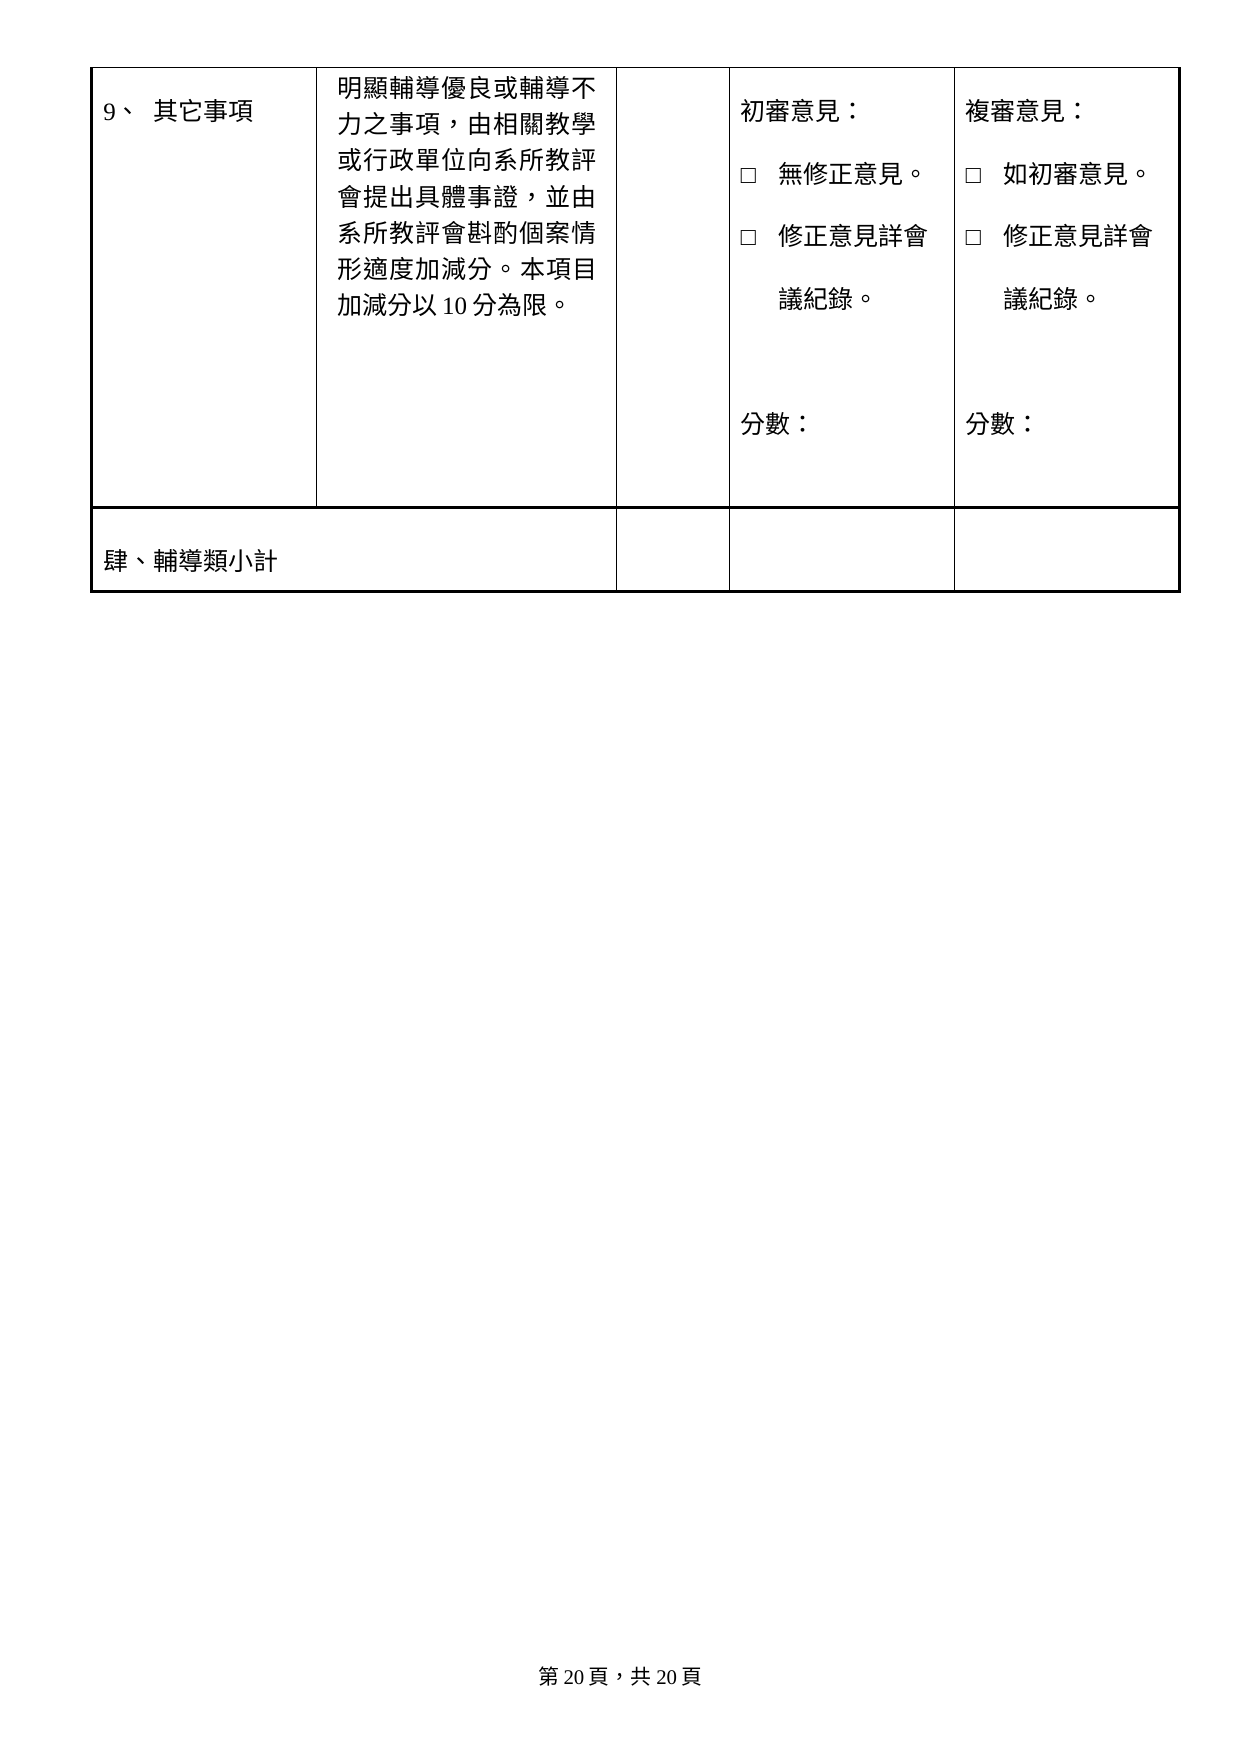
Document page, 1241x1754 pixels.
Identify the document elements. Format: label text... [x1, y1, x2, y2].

table_cell [955, 509, 1178, 590]
table_cell [617, 68, 729, 506]
table_cell [730, 509, 954, 590]
table_cell 初審意見： 無修正意見。 修正意見詳會議紀錄。 分數： [730, 68, 954, 506]
table_cell 其它事項 [93, 68, 316, 506]
table_cell [617, 509, 729, 590]
table_cell 複審意見： 如初審意見。 修正意見詳會議紀錄。 分數： [955, 68, 1178, 506]
table_cell 肆、輔導類小計 [93, 509, 616, 590]
table_cell 明顯輔導優良或輔導不力之事項，由相關教學或行政單位向系所教評會提出具體事證，並由系所教評會斟酌個案情形適度加減分。本項目加減分以10分為限。 [317, 68, 616, 506]
